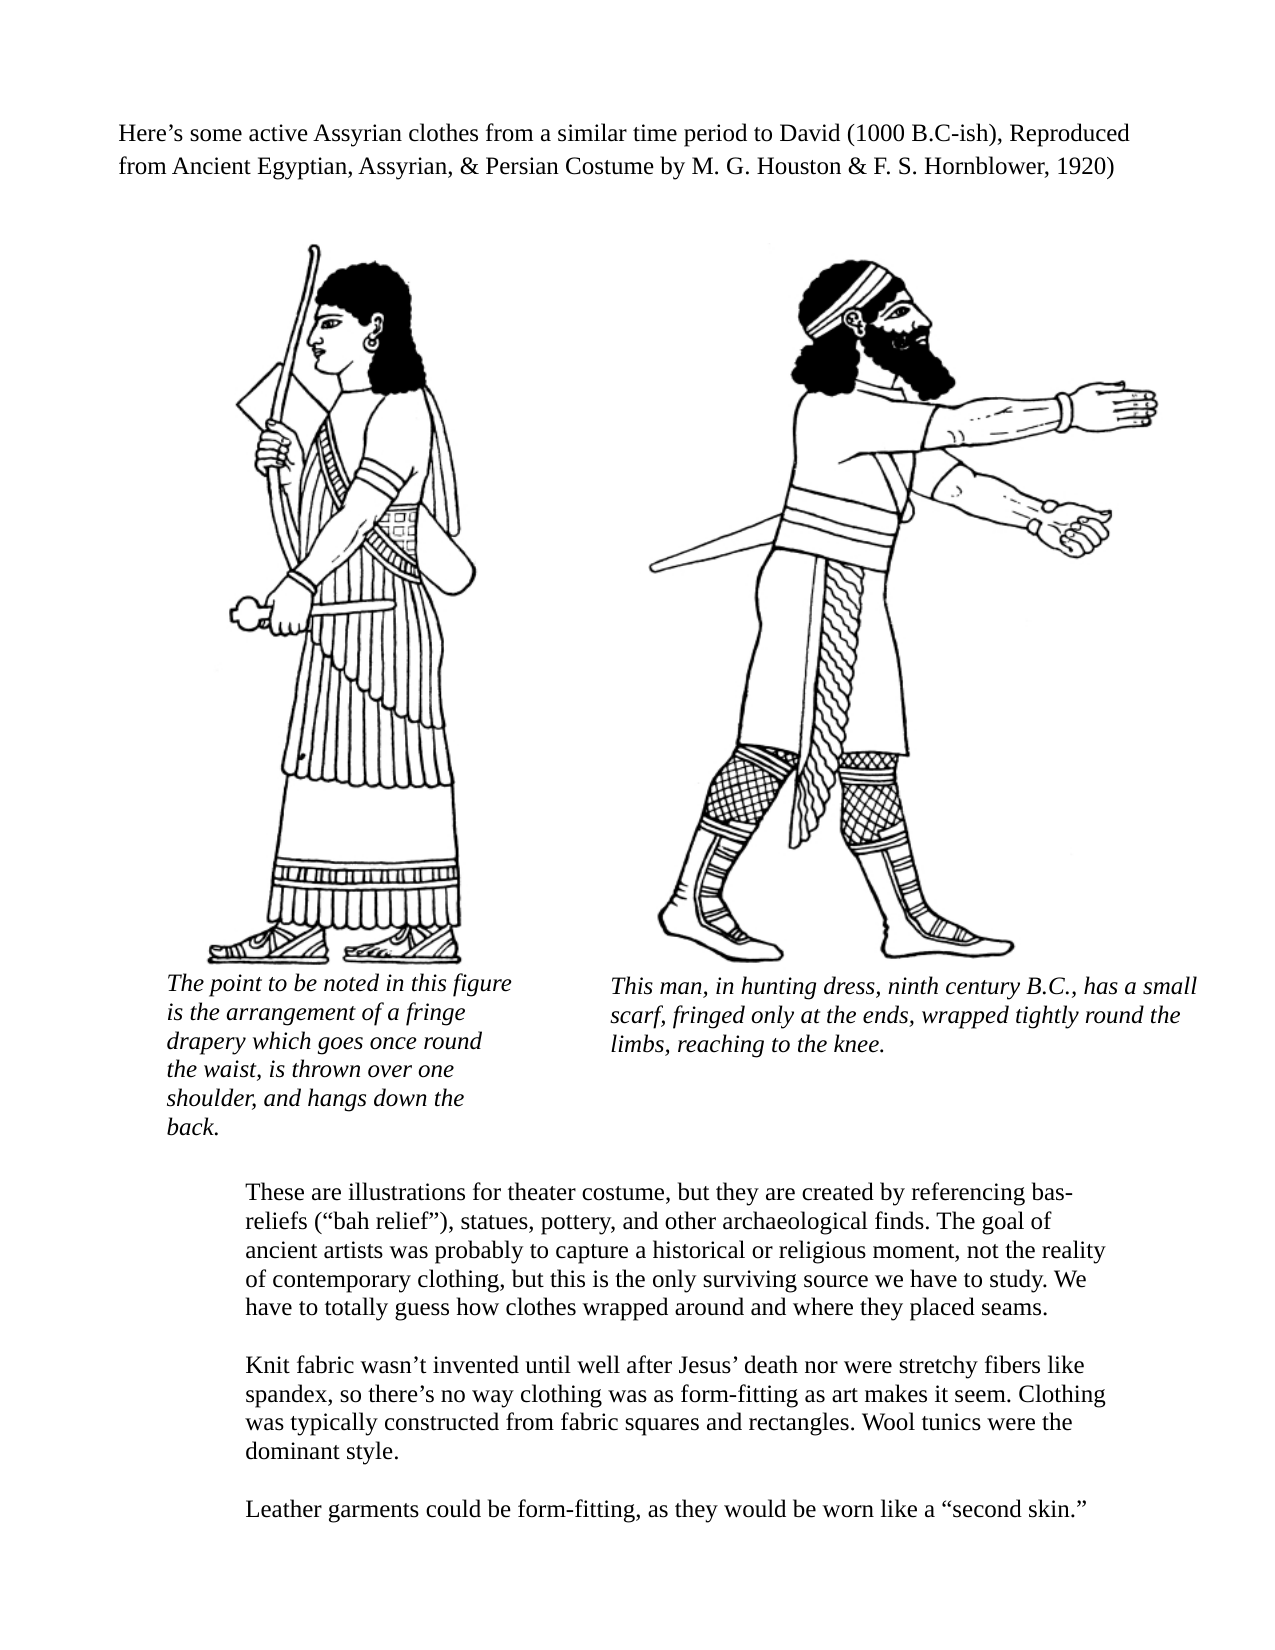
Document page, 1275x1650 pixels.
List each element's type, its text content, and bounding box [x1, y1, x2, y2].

text The point to be noted in this figure is the arrangement of a fringe drapery which goes once round the waist, is thrown over one shoulder, and hangs down the back. [166, 238, 518, 1141]
text This man, in hunting dress, ninth century B.C., has a small scarf, fringed only at the ends, wrapped tightly round the limbs, reaching to the knee. [610, 256, 1202, 1057]
text Here’s some active Assyrian clothes from a similar time period to David (1000 B.C-ish), Reproduced from Ancient Egyptian, Assyrian, & Persian Costume by M. G. Houston & F. S. Hornblower, 1920) [118, 118, 1157, 180]
picture [639, 243, 1167, 972]
picture [192, 238, 492, 969]
